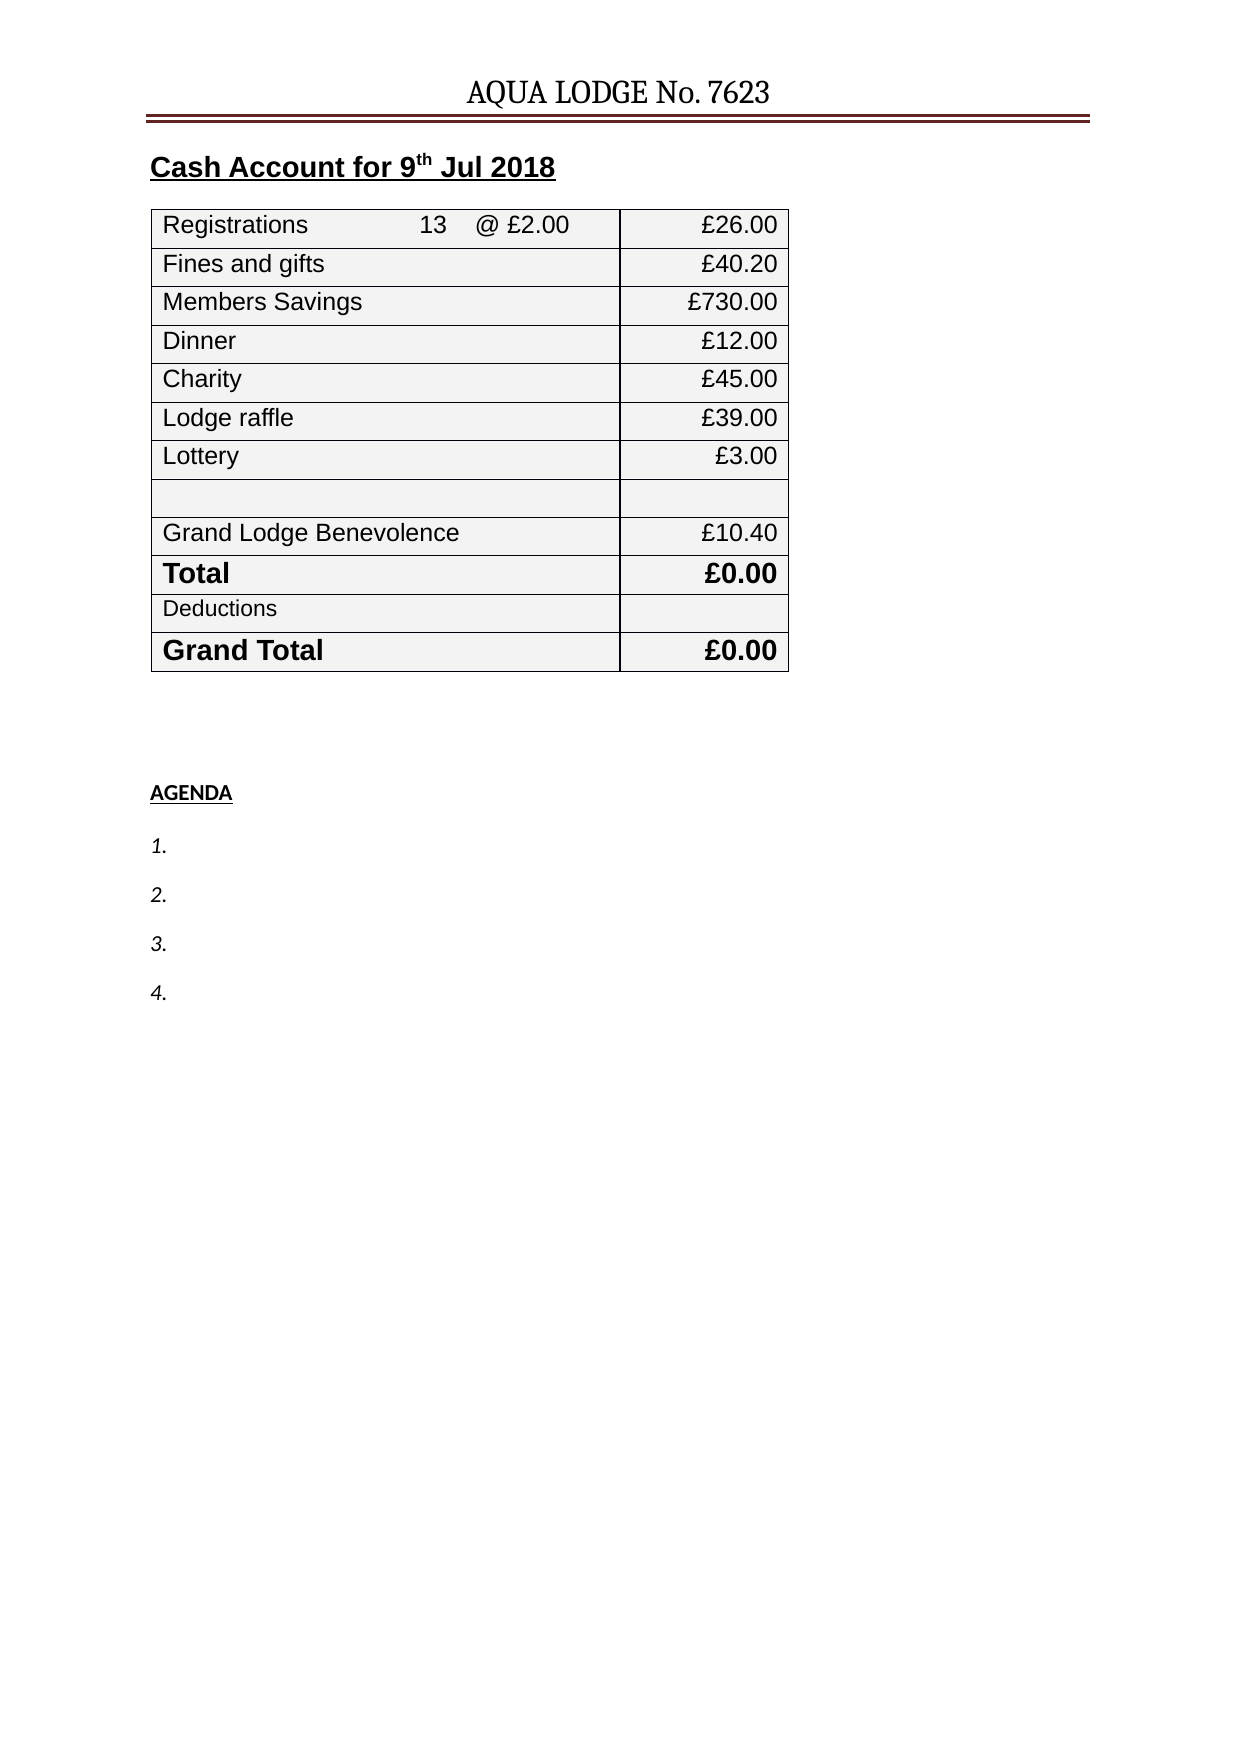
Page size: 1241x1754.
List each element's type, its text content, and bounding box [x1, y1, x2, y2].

text 1. [150, 832, 1090, 859]
table_cell Grand Total [152, 633, 619, 671]
table_cell Members Savings [152, 287, 619, 325]
table_cell Lodge raffle [152, 403, 619, 440]
text 4. [150, 978, 1090, 1006]
table_cell £905.60 [621, 556, 788, 594]
table_cell £12.00 [621, 326, 788, 363]
table_cell £39.00 [621, 403, 788, 440]
table_header £26.00 [621, 210, 788, 248]
table_cell Grand Lodge Benevolence [152, 518, 619, 555]
text 3. [150, 929, 1090, 957]
text AGENDA [150, 778, 1090, 807]
table_cell £730.00 [621, 287, 788, 325]
table_cell Charity [152, 364, 619, 402]
table_cell Deductions [152, 595, 619, 632]
table_cell [621, 595, 788, 632]
table_cell Fines and gifts [152, 249, 619, 286]
table_cell Dinner [152, 326, 619, 363]
table_cell Lottery [152, 441, 619, 478]
table_cell £905.60 [621, 633, 788, 671]
table_cell £10.40 [621, 518, 788, 555]
table_cell £40.20 [621, 249, 788, 286]
table_cell £45.00 [621, 364, 788, 402]
table_cell £3.00 [621, 441, 788, 478]
table_header Registrations 13 @ £2.00 [152, 210, 619, 248]
text Cash Account for 9th Jul 2018 [150, 150, 1090, 183]
table_cell [152, 480, 619, 517]
table_cell Total [152, 556, 619, 594]
text 2. [150, 880, 1090, 908]
table_cell [621, 480, 788, 517]
